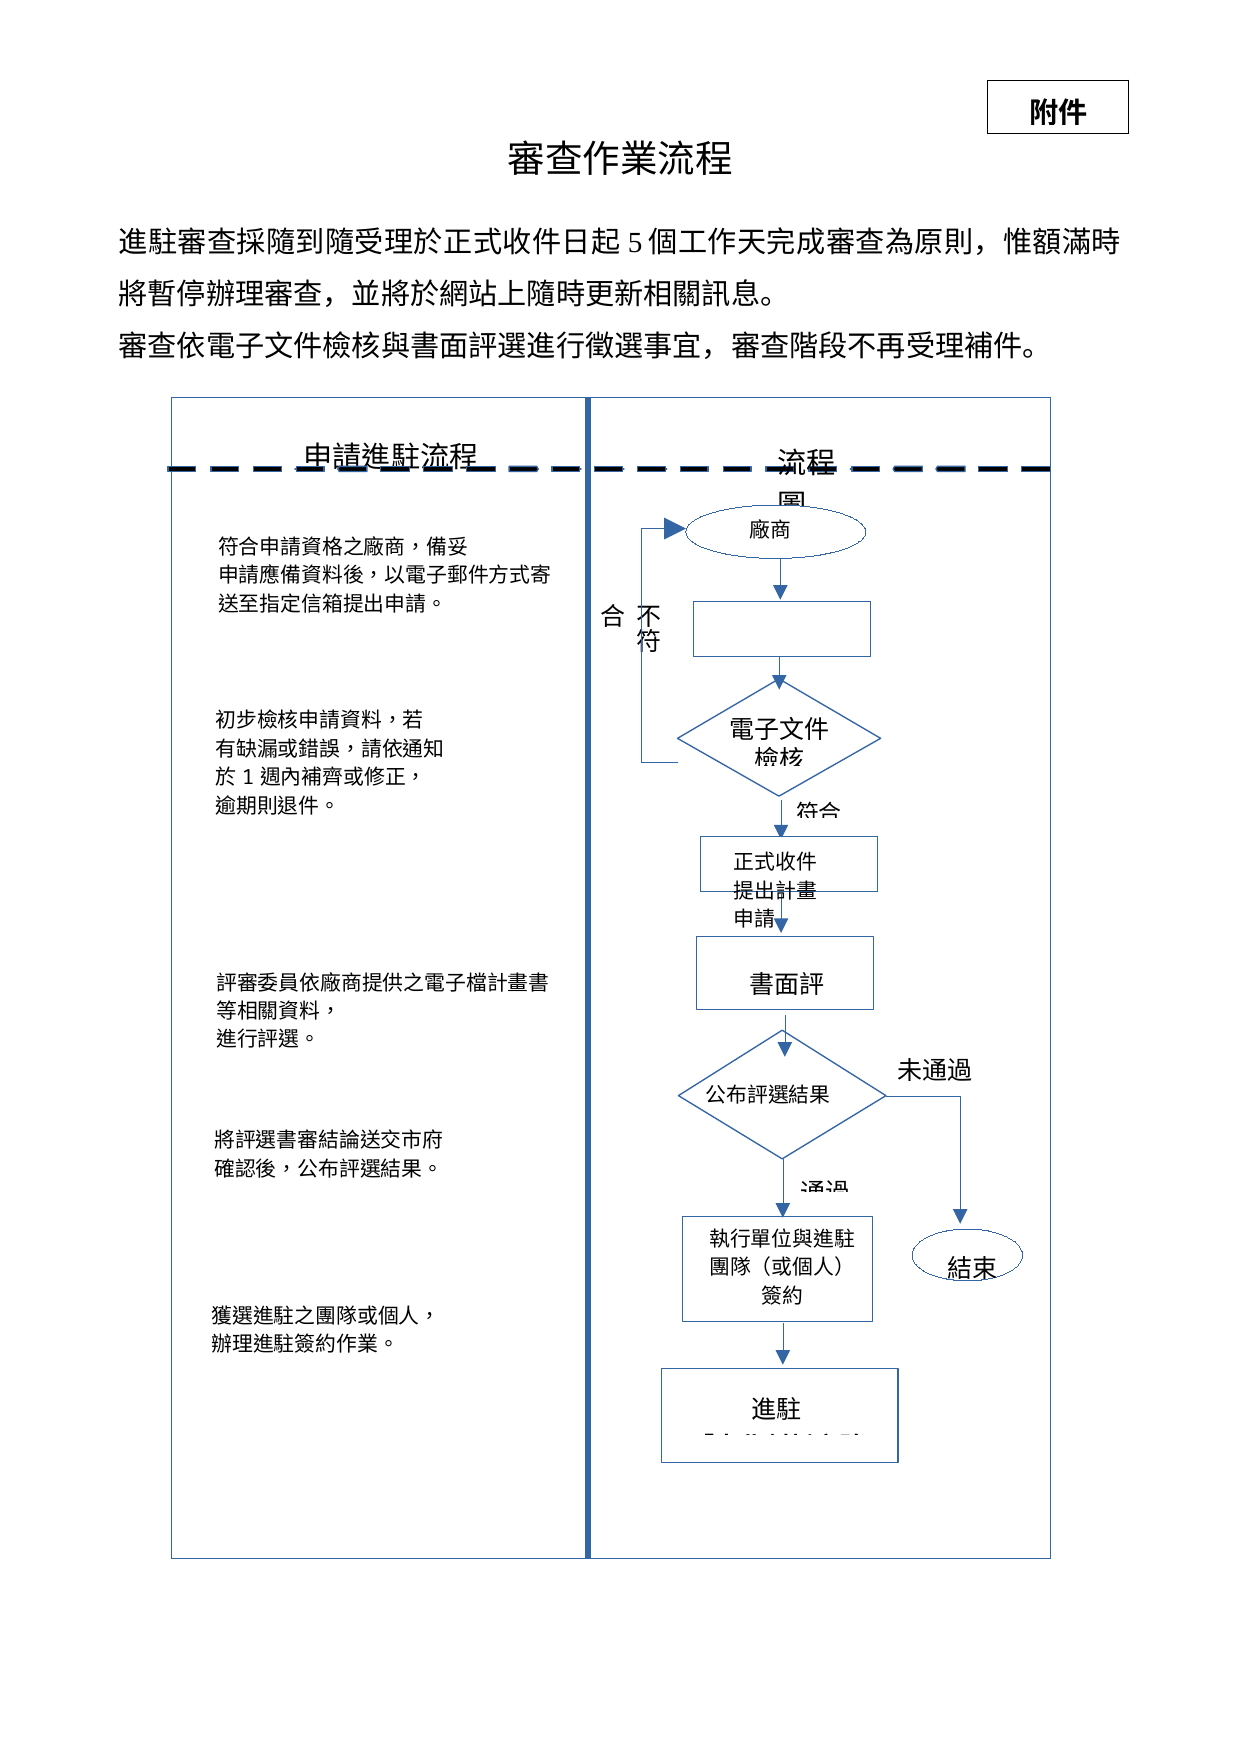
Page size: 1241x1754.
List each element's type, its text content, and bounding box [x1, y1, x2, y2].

text 通過 [800, 1173, 865, 1192]
text 進駐審查採隨到隨受理於正式收件日起5個工作天完成審查為原則，惟額滿時將暫停辦理審查，並將於網站上隨時更新相關訊息。 [118, 210, 1122, 314]
text 審查依電子文件檢核與書面評選進行徵選事宜，審查階段不再受理補件。 [118, 314, 1122, 367]
text 電子文件 [683, 716, 875, 745]
text 結束 [947, 1248, 1035, 1284]
text 附件 [996, 89, 1120, 124]
text [988, 81, 1128, 133]
text 不符合 [594, 603, 641, 665]
text 檢核 [683, 745, 875, 766]
text 符合 [778, 798, 860, 818]
text 審查作業流程 [118, 131, 1122, 183]
text 書面評選 [740, 965, 832, 994]
text 不符合 [642, 603, 667, 665]
text 未通過 [897, 1051, 984, 1087]
text 進駐 「臺北創新實驗室」 [673, 1390, 879, 1434]
text 流程圖 [777, 439, 847, 515]
